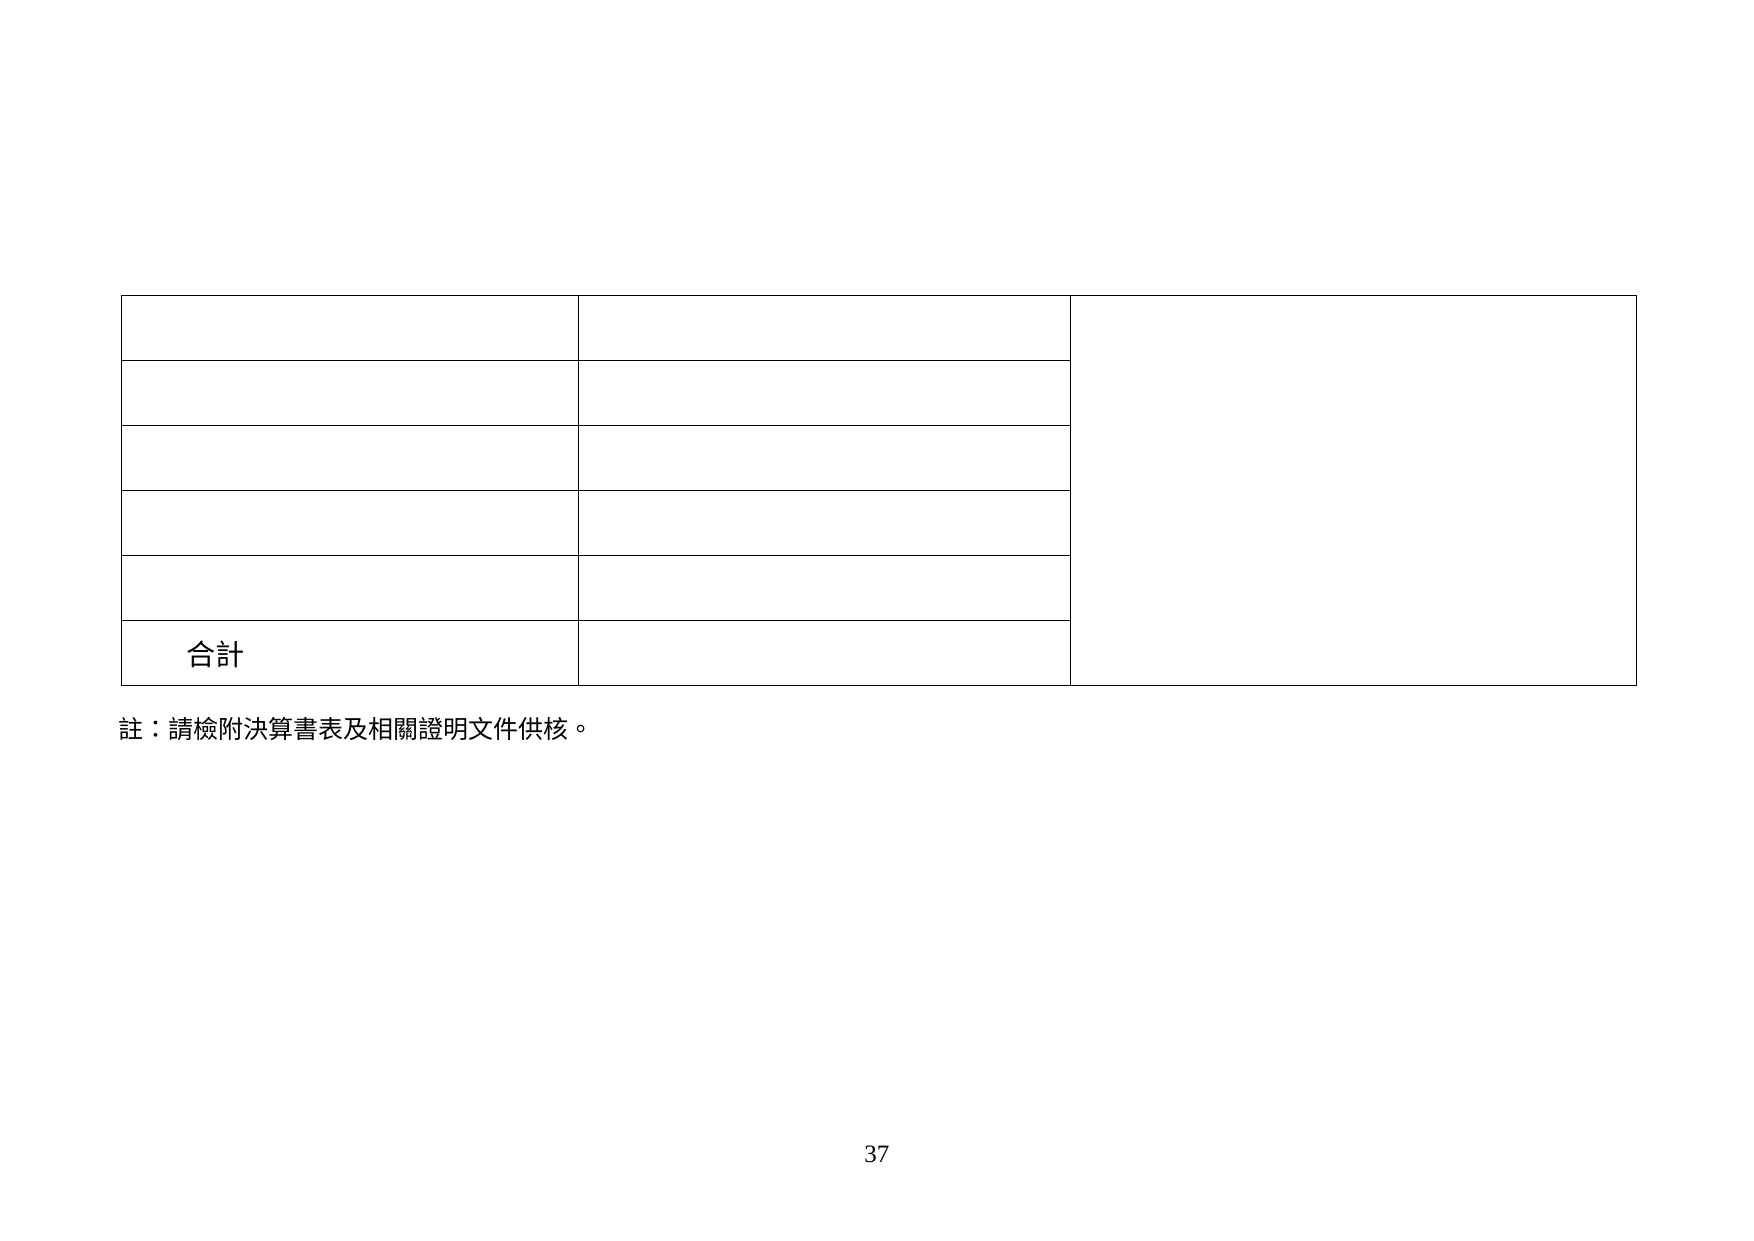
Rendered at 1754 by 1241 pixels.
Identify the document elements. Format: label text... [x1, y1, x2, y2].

text 註：請檢附決算書表及相關證明文件供核。 [118, 686, 1636, 748]
table_cell [579, 621, 1070, 685]
table_cell [579, 426, 1070, 490]
table_cell [579, 296, 1070, 360]
table_cell [579, 361, 1070, 425]
table_cell [1071, 296, 1636, 685]
table_cell [122, 296, 578, 360]
table_cell [579, 556, 1070, 620]
table_cell 合計 [122, 621, 578, 685]
table_cell [579, 491, 1070, 555]
table_cell [122, 426, 578, 490]
table_cell [122, 556, 578, 620]
table_cell [122, 361, 578, 425]
table_cell [122, 491, 578, 555]
